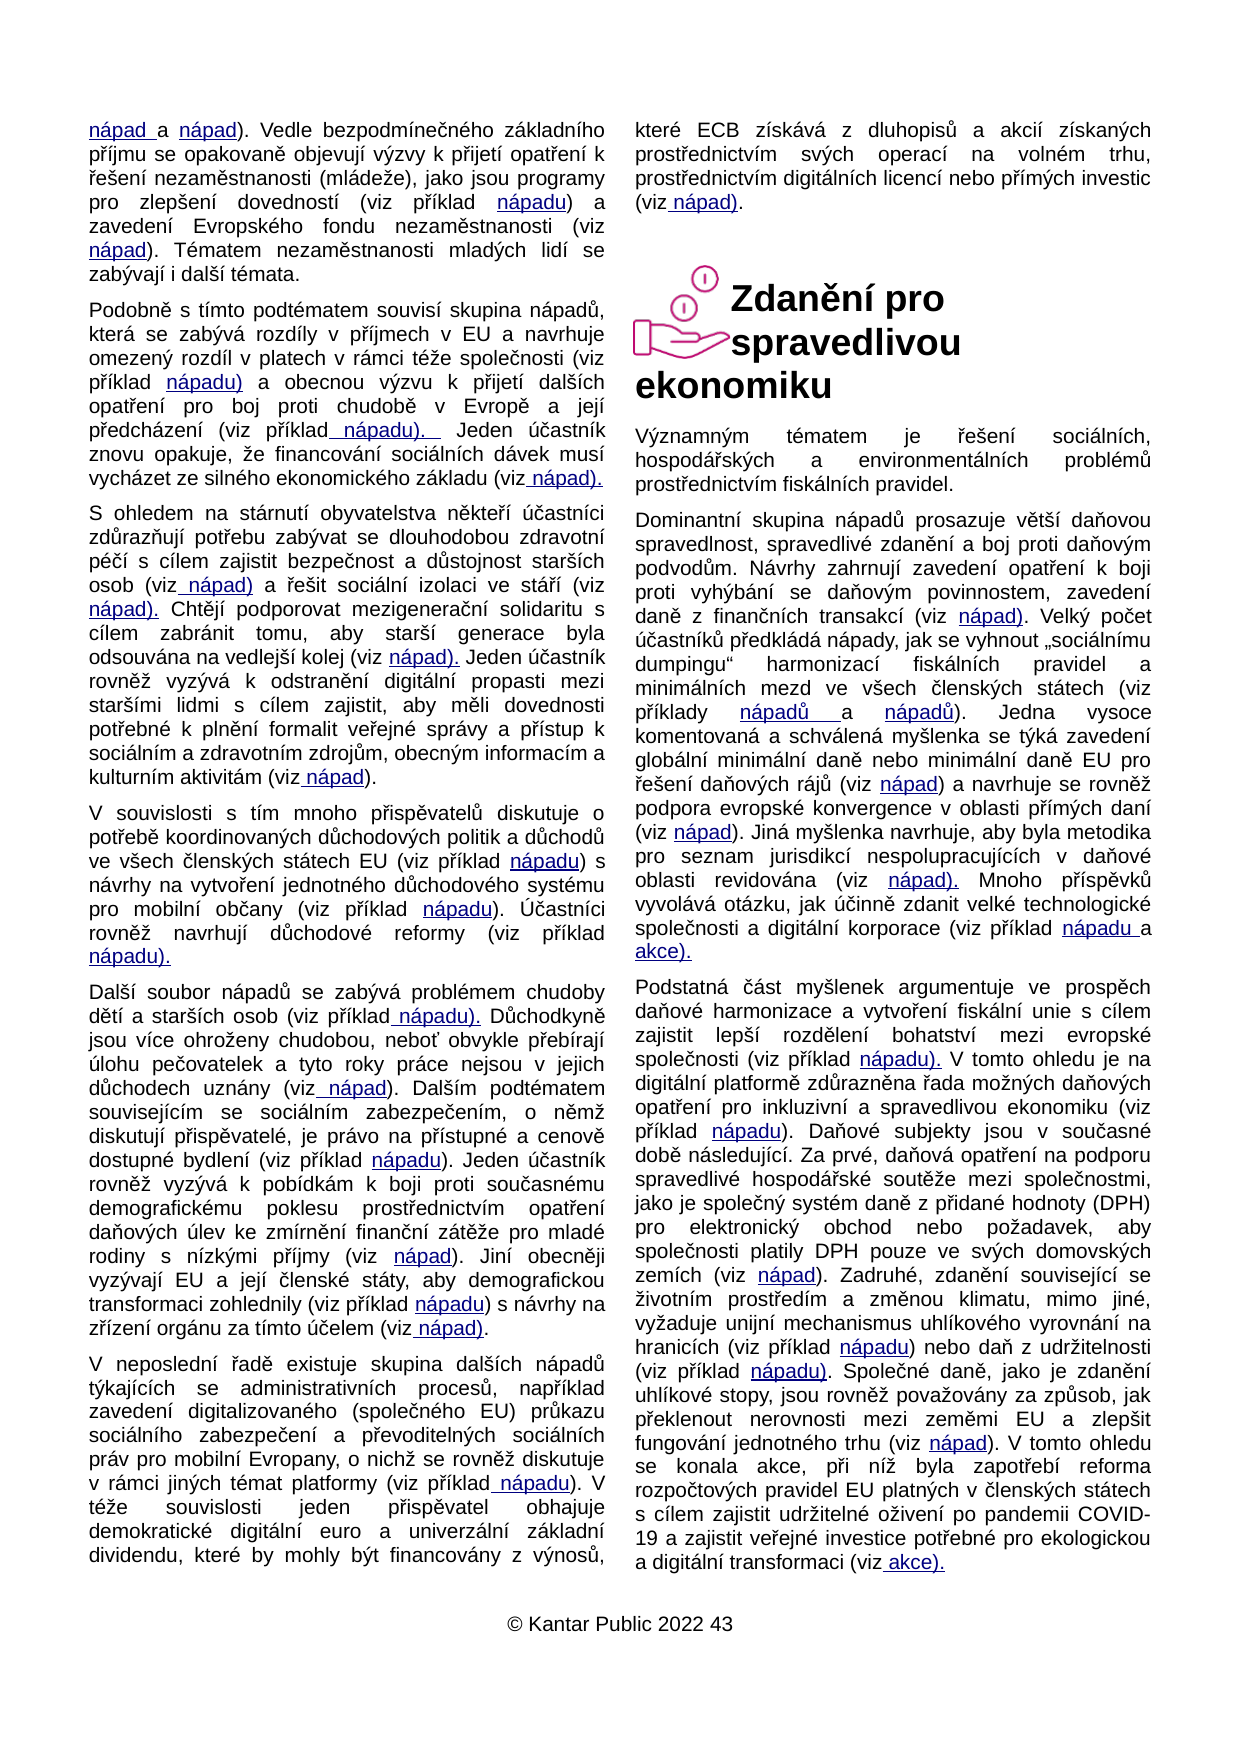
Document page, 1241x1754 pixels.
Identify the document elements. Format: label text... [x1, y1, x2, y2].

text Významným tématem je řešení sociálních, hospodářských a environmentálních problémů prostřednictvím fiskálních pravidel. [635, 424, 1152, 496]
text Podstatná část myšlenek argumentuje ve prospěch daňové harmonizace a vytvoření fiskální unie s cílem zajistit lepší rozdělení bohatství mezi evropské společnosti (viz příklad nápadu). V tomto ohledu je na digitální platformě zdůrazněna řada možných daňových opatření pro inkluzivní a spravedlivou ekonomiku (viz příklad nápadu). Daňové subjekty jsou v současné době následující. Za prvé, daňová opatření na podporu spravedlivé hospodářské soutěže mezi společnostmi, jako je společný systém daně z přidané hodnoty (DPH) pro elektronický obchod nebo požadavek, aby společnosti platily DPH pouze ve svých domovských zemích (viz nápad). Zadruhé, zdanění související se životním prostředím a změnou klimatu, mimo jiné, vyžaduje unijní mechanismus uhlíkového vyrovnání na hranicích (viz příklad nápadu) nebo daň z udržitelnosti (viz příklad nápadu). Společné daně, jako je zdanění uhlíkové stopy, jsou rovněž považovány za způsob, jak překlenout nerovnosti mezi zeměmi EU a zlepšit fungování jednotného trhu (viz nápad). V tomto ohledu se konala akce, při níž byla zapotřebí reforma rozpočtových pravidel EU platných v členských státech s cílem zajistit udržitelné oživení po pandemii COVID-19 a zajistit veřejné investice potřebné pro ekologickou a digitální transformaci (viz akce). [635, 975, 1152, 1574]
subtitle Zdanění pro spravedlivou ekonomiku [635, 277, 1152, 406]
text S ohledem na stárnutí obyvatelstva někteří účastníci zdůrazňují potřebu zabývat se dlouhodobou zdravotní péčí s cílem zajistit bezpečnost a důstojnost starších osob (viz nápad) a řešit sociální izolaci ve stáří (viz nápad). Chtějí podporovat mezigenerační solidaritu s cílem zabránit tomu, aby starší generace byla odsouvána na vedlejší kolej (viz nápad). Jeden účastník rovněž vyzývá k odstranění digitální propasti mezi staršími lidmi s cílem zajistit, aby měli dovednosti potřebné k plnění formalit veřejné správy a přístup k sociálním a zdravotním zdrojům, obecným informacím a kulturním aktivitám (viz nápad). [88, 501, 605, 789]
text Dominantní skupina nápadů prosazuje větší daňovou spravedlnost, spravedlivé zdanění a boj proti daňovým podvodům. Návrhy zahrnují zavedení opatření k boji proti vyhýbání se daňovým povinnostem, zavedení daně z finančních transakcí (viz nápad). Velký počet účastníků předkládá nápady, jak se vyhnout „sociálnímu dumpingu“ harmonizací fiskálních pravidel a minimálních mezd ve všech členských státech (viz příklady nápadů a nápadů). Jedna vysoce komentovaná a schválená myšlenka se týká zavedení globální minimální daně nebo minimální daně EU pro řešení daňových rájů (viz nápad) a navrhuje se rovněž podpora evropské konvergence v oblasti přímých daní (viz nápad). Jiná myšlenka navrhuje, aby byla metodika pro seznam jurisdikcí nespolupracujících v daňové oblasti revidována (viz nápad). Mnoho příspěvků vyvolává otázku, jak účinně zdanit velké technologické společnosti a digitální korporace (viz příklad nápadu a akce). [635, 508, 1152, 963]
picture [633, 265, 731, 359]
text V neposlední řadě existuje skupina dalších nápadů týkajících se administrativních procesů, například zavedení digitalizovaného (společného EU) průkazu sociálního zabezpečení a převoditelných sociálních práv pro mobilní Evropany, o nichž se rovněž diskutuje v rámci jiných témat platformy (viz příklad nápadu). V téže souvislosti jeden přispěvatel obhajuje demokratické digitální euro a univerzální základní dividendu, které by mohly být financovány z výnosů, [88, 1351, 605, 1567]
text V souvislosti s tím mnoho přispěvatelů diskutuje o potřebě koordinovaných důchodových politik a důchodů ve všech členských státech EU (viz příklad nápadu) s návrhy na vytvoření jednotného důchodového systému pro mobilní občany (viz příklad nápadu). Účastníci rovněž navrhují důchodové reformy (viz příklad nápadu). [88, 801, 605, 968]
text které ECB získává z dluhopisů a akcií získaných prostřednictvím svých operací na volném trhu, prostřednictvím digitálních licencí nebo přímých investic (viz nápad). [635, 118, 1152, 214]
text Podobně s tímto podtématem souvisí skupina nápadů, která se zabývá rozdíly v příjmech v EU a navrhuje omezený rozdíl v platech v rámci téže společnosti (viz příklad nápadu) a obecnou výzvu k přijetí dalších opatření pro boj proti chudobě v Evropě a její předcházení (viz příklad nápadu). Jeden účastník znovu opakuje, že financování sociálních dávek musí vycházet ze silného ekonomického základu (viz nápad). [88, 298, 605, 489]
text Další soubor nápadů se zabývá problémem chudoby dětí a starších osob (viz příklad nápadu). Důchodkyně jsou více ohroženy chudobou, neboť obvykle přebírají úlohu pečovatelek a tyto roky práce nejsou v jejich důchodech uznány (viz nápad). Dalším podtématem souvisejícím se sociálním zabezpečením, o němž diskutují přispěvatelé, je právo na přístupné a cenově dostupné bydlení (viz příklad nápadu). Jeden účastník rovněž vyzývá k pobídkám k boji proti současnému demografickému poklesu prostřednictvím opatření daňových úlev ke zmírnění finanční zátěže pro mladé rodiny s nízkými příjmy (viz nápad). Jiní obecněji vyzývají EU a její členské státy, aby demografickou transformaci zohlednily (viz příklad nápadu) s návrhy na zřízení orgánu za tímto účelem (viz nápad). [88, 980, 605, 1339]
text nápad a nápad). Vedle bezpodmínečného základního příjmu se opakovaně objevují výzvy k přijetí opatření k řešení nezaměstnanosti (mládeže), jako jsou programy pro zlepšení dovedností (viz příklad nápadu) a zavedení Evropského fondu nezaměstnanosti (viz nápad). Tématem nezaměstnanosti mladých lidí se zabývají i další témata. [88, 118, 605, 286]
